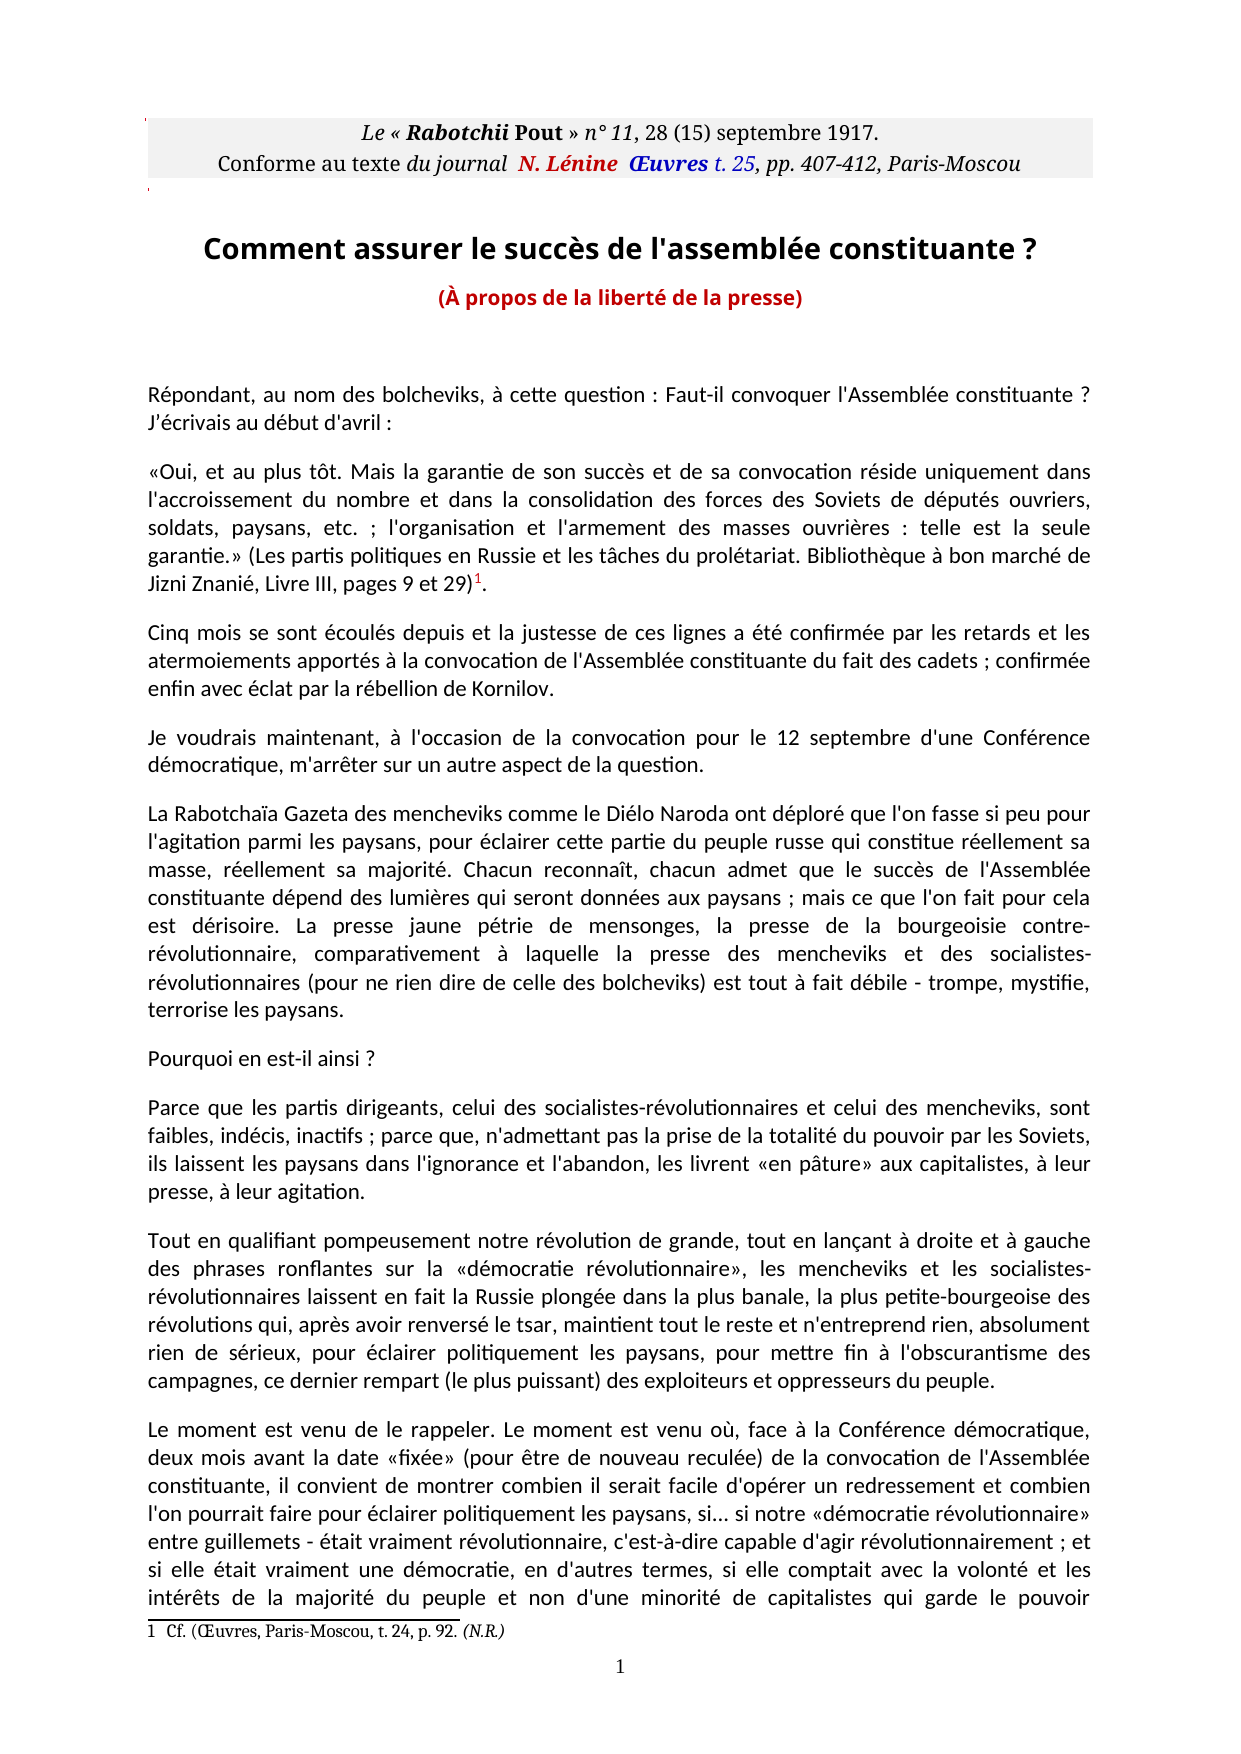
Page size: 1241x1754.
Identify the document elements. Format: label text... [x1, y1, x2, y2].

text Le moment est venu de le rappeler. Le moment est venu où, face à la Conférence démocratique, deux mois avant la date «fixée» (pour être de nouveau reculée) de la convocation de l'Assemblée constituante, il convient de montrer combien il serait facile d'opérer un redressement et combien l'on pourrait faire pour éclairer politiquement les paysans, si... si notre «démocratie révolutionnaire» entre guillemets - était vraiment révolutionnaire, c'est-à-dire capable d'agir révolutionnairement ; et si elle était vraiment une démocratie, en d'autres termes, si elle comptait avec la volonté et les intérêts de la majorité du peuple et non d'une minorité de capitalistes qui garde le pouvoir [148, 1415, 1093, 1611]
text Cf. (Œuvres, Paris-Moscou, t. 24, p. 92. (N.R.) [148, 1620, 1093, 1642]
text La Rabotchaïa Gazeta des mencheviks comme le Diélo Naroda ont déploré que l'on fasse si peu pour l'agitation parmi les paysans, pour éclairer cette partie du peuple russe qui constitue réellement sa masse, réellement sa majorité. Chacun reconnaît, chacun admet que le succès de l'Assemblée constituante dépend des lumières qui seront données aux paysans ; mais ce que l'on fait pour cela est dérisoire. La presse jaune pétrie de mensonges, la presse de la bourgeoisie contre-révolutionnaire, comparativement à laquelle la presse des mencheviks et des socialistes-révolutionnaires (pour ne rien dire de celle des bolcheviks) est tout à fait débile - trompe, mystifie, terrorise les paysans. [148, 799, 1093, 1024]
text Le « Rabotchii Pout » n° 11, 28 (15) septembre 1917. Conforme au texte du journal N. Lénine Œuvres t. 25, pp. 407-412, Paris-Moscou [148, 118, 1093, 178]
text Je voudrais maintenant, à l'occasion de la convocation pour le 12 septembre d'une Conférence démocratique, m'arrêter sur un autre aspect de la question. [148, 723, 1093, 779]
text «Oui, et au plus tôt. Mais la garantie de son succès et de sa convocation réside uniquement dans l'accroissement du nombre et dans la consolidation des forces des Soviets de députés ouvriers, soldats, paysans, etc. ; l'organisation et l'armement des masses ouvrières : telle est la seule garantie.» (Les partis politiques en Russie et les tâches du prolétariat. Bibliothèque à bon marché de Jizni Znanié, Livre III, pages 9 et 29). [148, 457, 1093, 597]
text Parce que les partis dirigeants, celui des socialistes-révolutionnaires et celui des mencheviks, sont faibles, indécis, inactifs ; parce que, n'admettant pas la prise de la totalité du pouvoir par les Soviets, ils laissent les paysans dans l'ignorance et l'abandon, les livrent «en pâture» aux capitalistes, à leur presse, à leur agitation. [148, 1093, 1093, 1205]
text Cinq mois se sont écoulés depuis et la justesse de ces lignes a été confirmée par les retards et les atermoiements apportés à la convocation de l'Assemblée constituante du fait des cadets ; confirmée enfin avec éclat par la rébellion de Kornilov. [148, 618, 1093, 702]
text (À propos de la liberté de la presse) [148, 283, 1093, 312]
text Répondant, au nom des bolcheviks, à cette question : Faut-il convoquer l'Assemblée constituante ? J’écrivais au début d'avril : [148, 380, 1093, 436]
text Comment assurer le succès de l'assemblée constituante ? [148, 228, 1093, 268]
text Tout en qualifiant pompeusement notre révolution de grande, tout en lançant à droite et à gauche des phrases ronflantes sur la «démocratie révolutionnaire», les mencheviks et les socialistes-révolutionnaires laissent en fait la Russie plongée dans la plus banale, la plus petite-bourgeoise des révolutions qui, après avoir renversé le tsar, maintient tout le reste et n'entreprend rien, absolument rien de sérieux, pour éclairer politiquement les paysans, pour mettre fin à l'obscurantisme des campagnes, ce dernier rempart (le plus puissant) des exploiteurs et oppresseurs du peuple. [148, 1226, 1093, 1394]
text Pourquoi en est-il ainsi ? [148, 1044, 1093, 1072]
